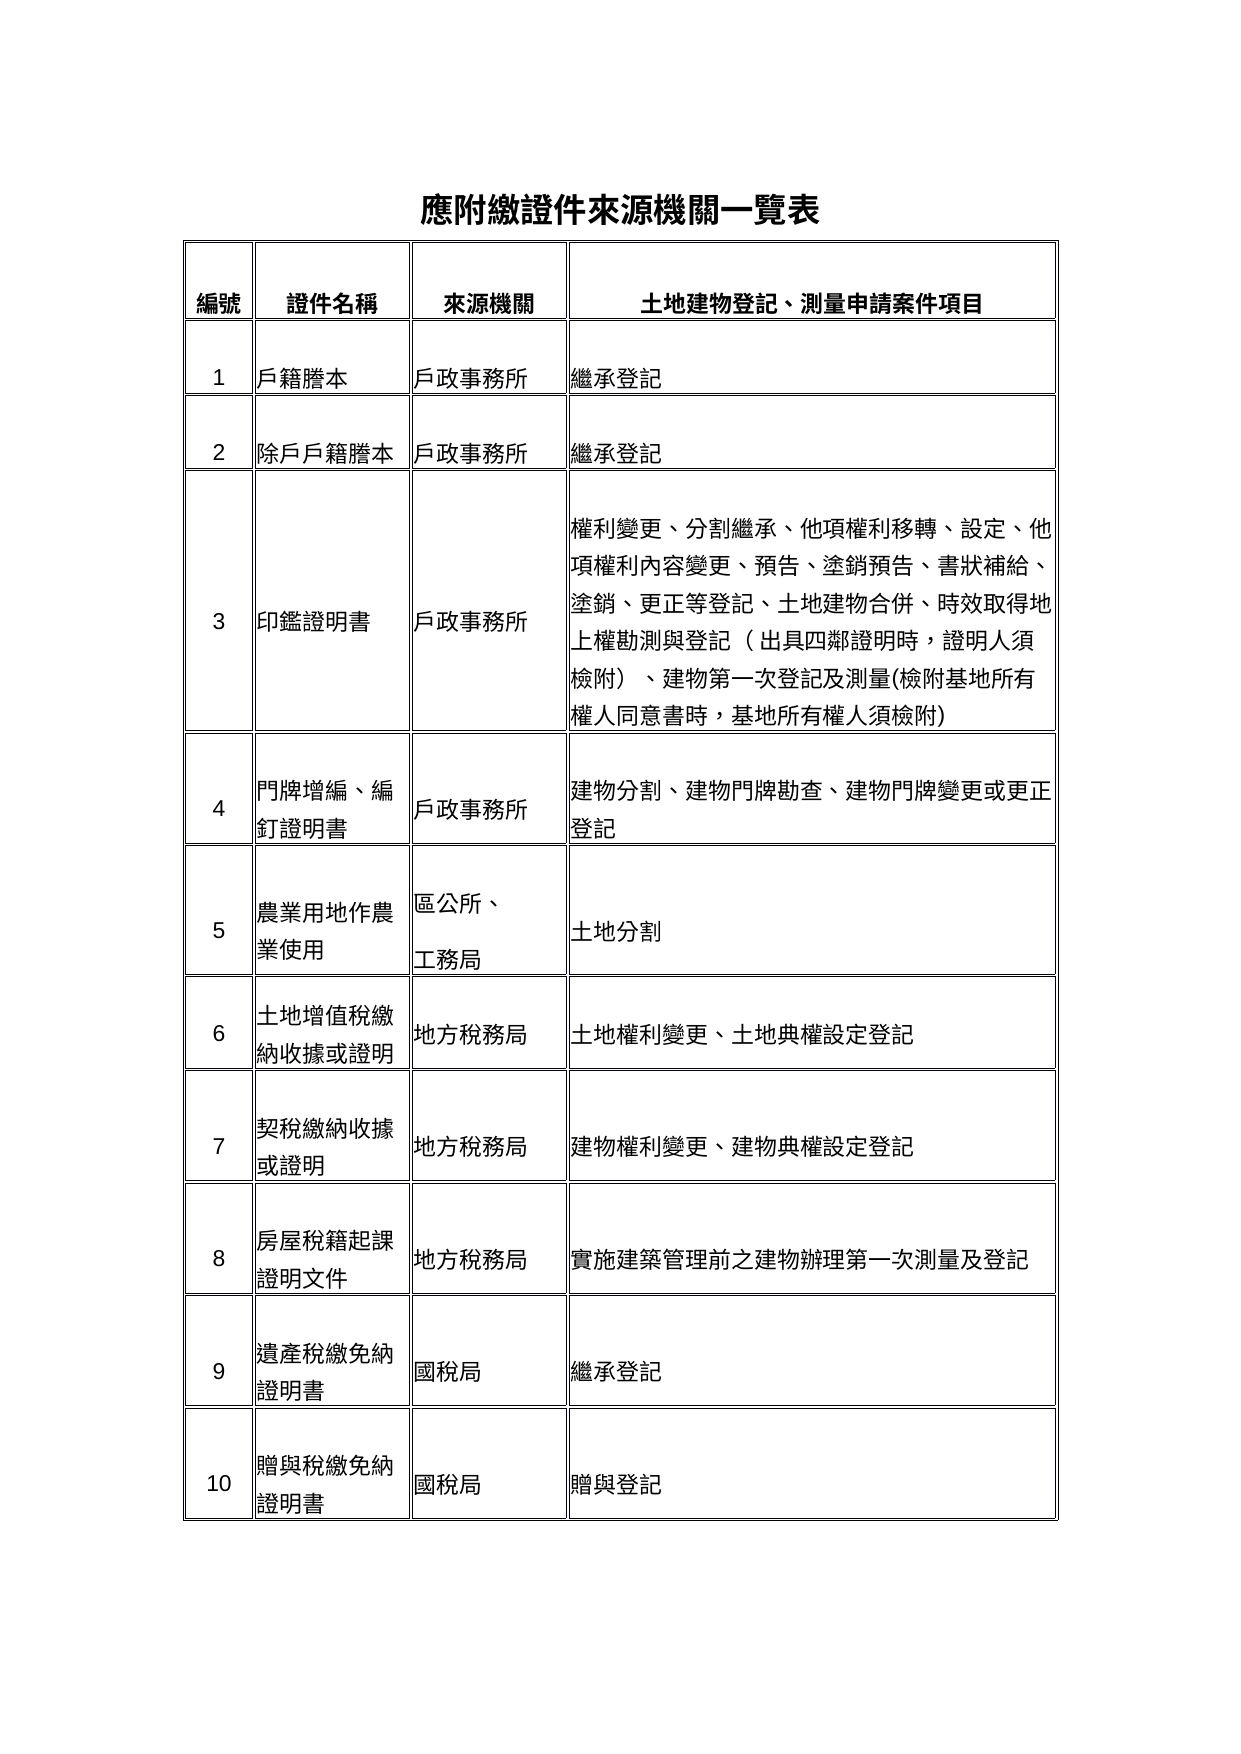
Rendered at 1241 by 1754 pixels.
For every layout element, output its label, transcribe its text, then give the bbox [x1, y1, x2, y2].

table_cell 除戶戶籍謄本 [256, 396, 409, 468]
table_cell 土地權利變更、土地典權設定登記 [570, 977, 1055, 1068]
table_cell 4 [186, 734, 252, 843]
table_cell 6 [186, 977, 252, 1068]
table_cell 戶政事務所 [413, 471, 566, 730]
table_cell 地方稅務局 [413, 1071, 566, 1180]
table_cell 土地增值稅繳納收據或證明 [256, 977, 409, 1068]
table_cell 戶政事務所 [413, 321, 566, 393]
table_cell 繼承登記 [570, 321, 1055, 393]
table_cell 贈與稅繳免納證明書 [256, 1409, 409, 1518]
table_cell 門牌增編、編釘證明書 [256, 734, 409, 843]
table_cell 房屋稅籍起課證明文件 [256, 1184, 409, 1293]
table_header 土地建物登記、測量申請案件項目 [570, 243, 1055, 318]
table_cell 戶政事務所 [413, 396, 566, 468]
table_header 編號 [186, 243, 252, 318]
table_cell 戶籍謄本 [256, 321, 409, 393]
table_cell 地方稅務局 [413, 977, 566, 1068]
table_cell 9 [186, 1296, 252, 1405]
table_cell 權利變更、分割繼承、他項權利移轉、設定、他項權利內容變更、預告、塗銷預告、書狀補給、塗銷、更正等登記、土地建物合併、時效取得地上權勘測與登記（ 出具四鄰證明時，證明人須檢附）、建物第一次登記及測量(檢附基地所有權人同意書時，基地所有權人須檢附) [570, 471, 1055, 730]
table_cell 國稅局 [413, 1409, 566, 1518]
table_cell 區公所、 工務局 [413, 846, 566, 974]
table_cell 8 [186, 1184, 252, 1293]
table_cell 契稅繳納收據或證明 [256, 1071, 409, 1180]
text 應附繳證件來源機關一覽表 [187, 164, 1053, 239]
table_cell 贈與登記 [570, 1409, 1055, 1518]
table_header 來源機關 [413, 243, 566, 318]
table_cell 7 [186, 1071, 252, 1180]
table_cell 實施建築管理前之建物辦理第一次測量及登記 [570, 1184, 1055, 1293]
table_cell 農業用地作農業使用 [256, 846, 409, 974]
table_header 證件名稱 [256, 243, 409, 318]
table_cell 遺產稅繳免納證明書 [256, 1296, 409, 1405]
table_cell 地方稅務局 [413, 1184, 566, 1293]
table_cell 5 [186, 846, 252, 974]
table_cell 建物分割、建物門牌勘查、建物門牌變更或更正登記 [570, 734, 1055, 843]
table_cell 3 [186, 471, 252, 730]
table_cell 繼承登記 [570, 396, 1055, 468]
table_cell 土地分割 [570, 846, 1055, 974]
table_cell 建物權利變更、建物典權設定登記 [570, 1071, 1055, 1180]
table_cell 繼承登記 [570, 1296, 1055, 1405]
table_cell 10 [186, 1409, 252, 1518]
table_cell 印鑑證明書 [256, 471, 409, 730]
table_cell 戶政事務所 [413, 734, 566, 843]
table_cell 2 [186, 396, 252, 468]
table_cell 國稅局 [413, 1296, 566, 1405]
table_cell 1 [186, 321, 252, 393]
